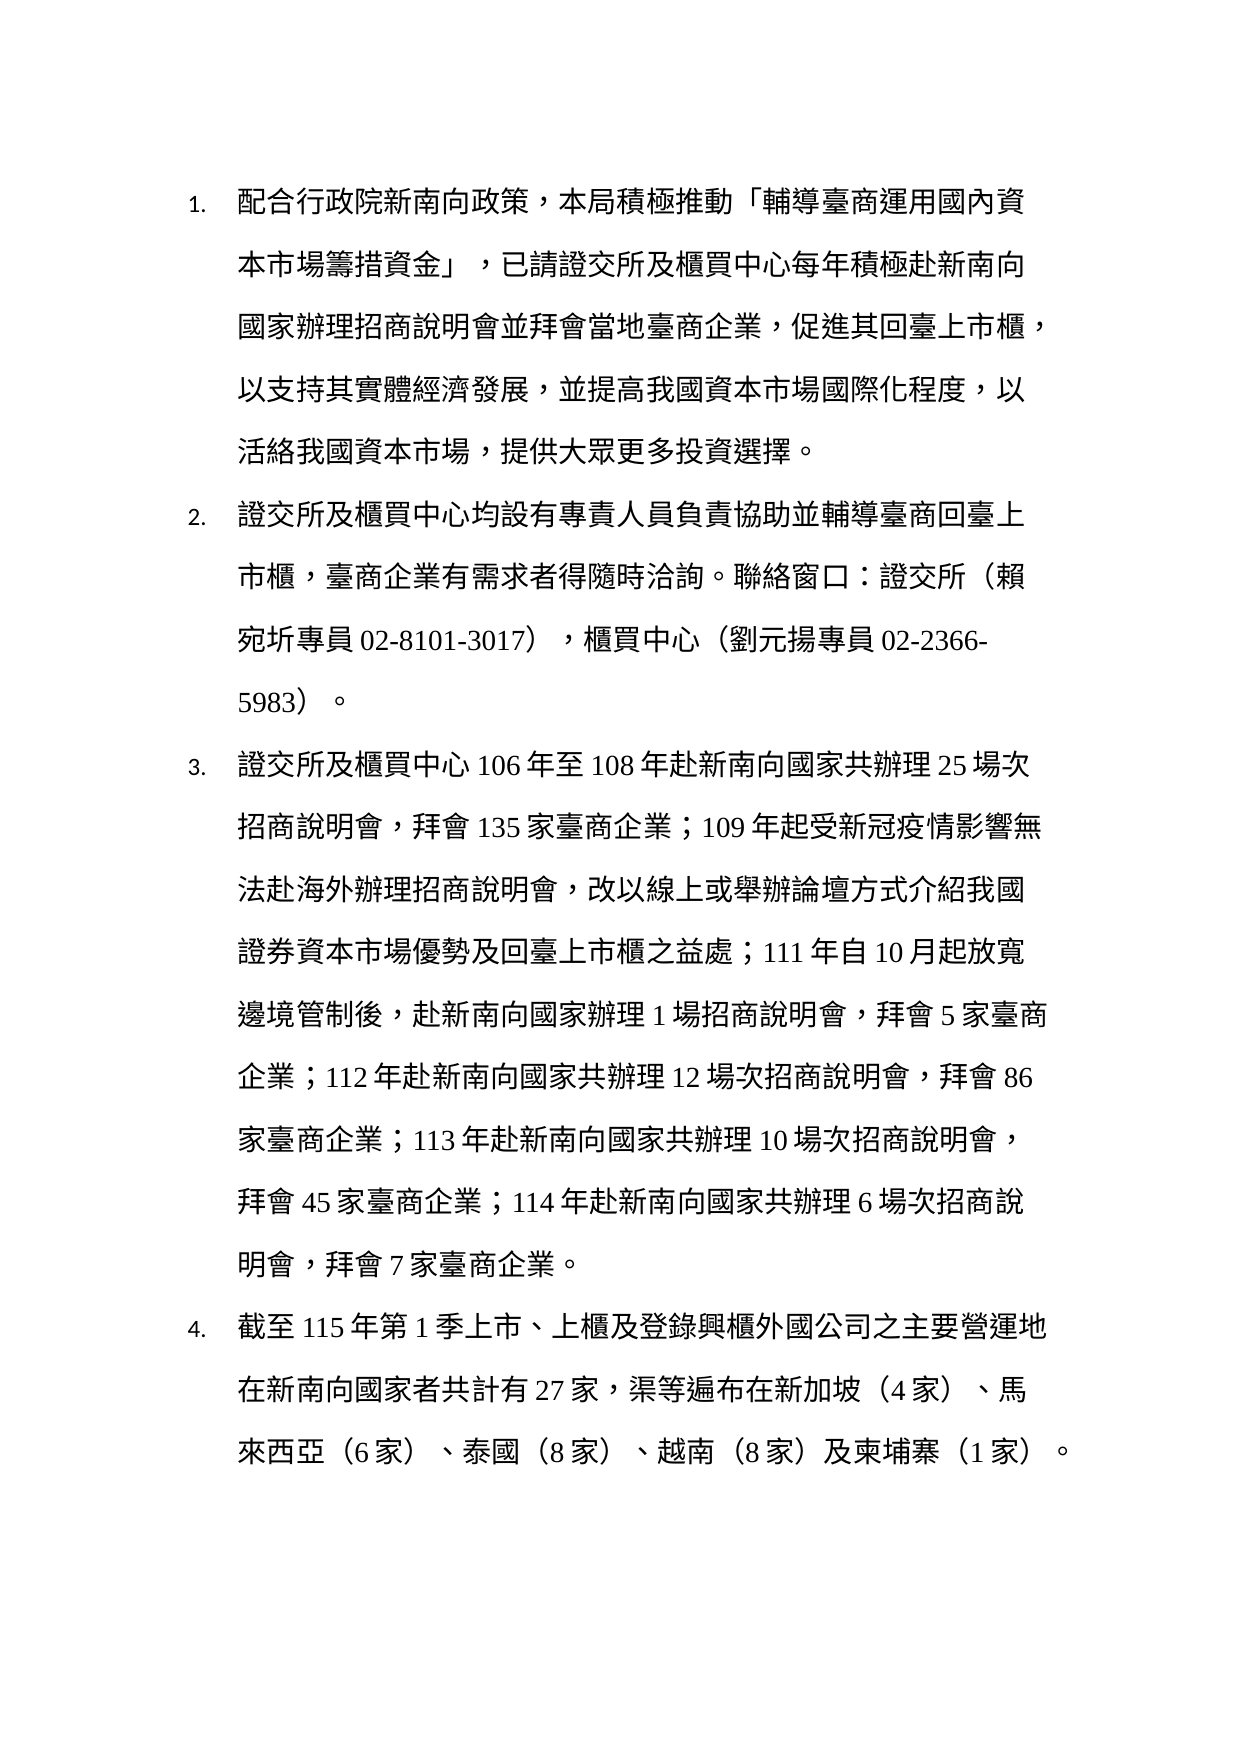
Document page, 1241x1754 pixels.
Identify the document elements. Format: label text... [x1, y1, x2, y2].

list 證交所及櫃買中心106年至108年赴新南向國家共辦理25場次招商說明會，拜會135家臺商企業；109年起受新冠疫情影響無法赴海外辦理招商說明會，改以線上或舉辦論壇方式介紹我國證券資本市場優勢及回臺上市櫃之益處；111年自10月起放寬邊境管制後，赴新南向國家辦理1場招商說明會，拜會5家臺商企業；112年赴新南向國家共辦理12場次招商說明會，拜會86家臺商企業；113年赴新南向國家共辦理10場次招商說明會，拜會45家臺商企業；114年赴新南向國家共辦理6場次招商說明會，拜會7家臺商企業。 [187, 721, 1053, 1283]
list 證交所及櫃買中心均設有專責人員負責協助並輔導臺商回臺上市櫃，臺商企業有需求者得隨時洽詢。聯絡窗口：證交所（賴宛圻專員02-8101-3017），櫃買中心（劉元揚專員02-2366-5983）。 [187, 471, 1053, 721]
list 配合行政院新南向政策，本局積極推動「輔導臺商運用國內資本市場籌措資金」，已請證交所及櫃買中心每年積極赴新南向國家辦理招商說明會並拜會當地臺商企業，促進其回臺上市櫃，以支持其實體經濟發展，並提高我國資本市場國際化程度，以活絡我國資本市場，提供大眾更多投資選擇。 [187, 158, 1053, 471]
list 截至115年第1季上市、上櫃及登錄興櫃外國公司之主要營運地在新南向國家者共計有27家，渠等遍布在新加坡（4家）、馬來西亞（6家）、泰國（8家）、越南（8家）及柬埔寨（1家）。 [187, 1283, 1053, 1471]
